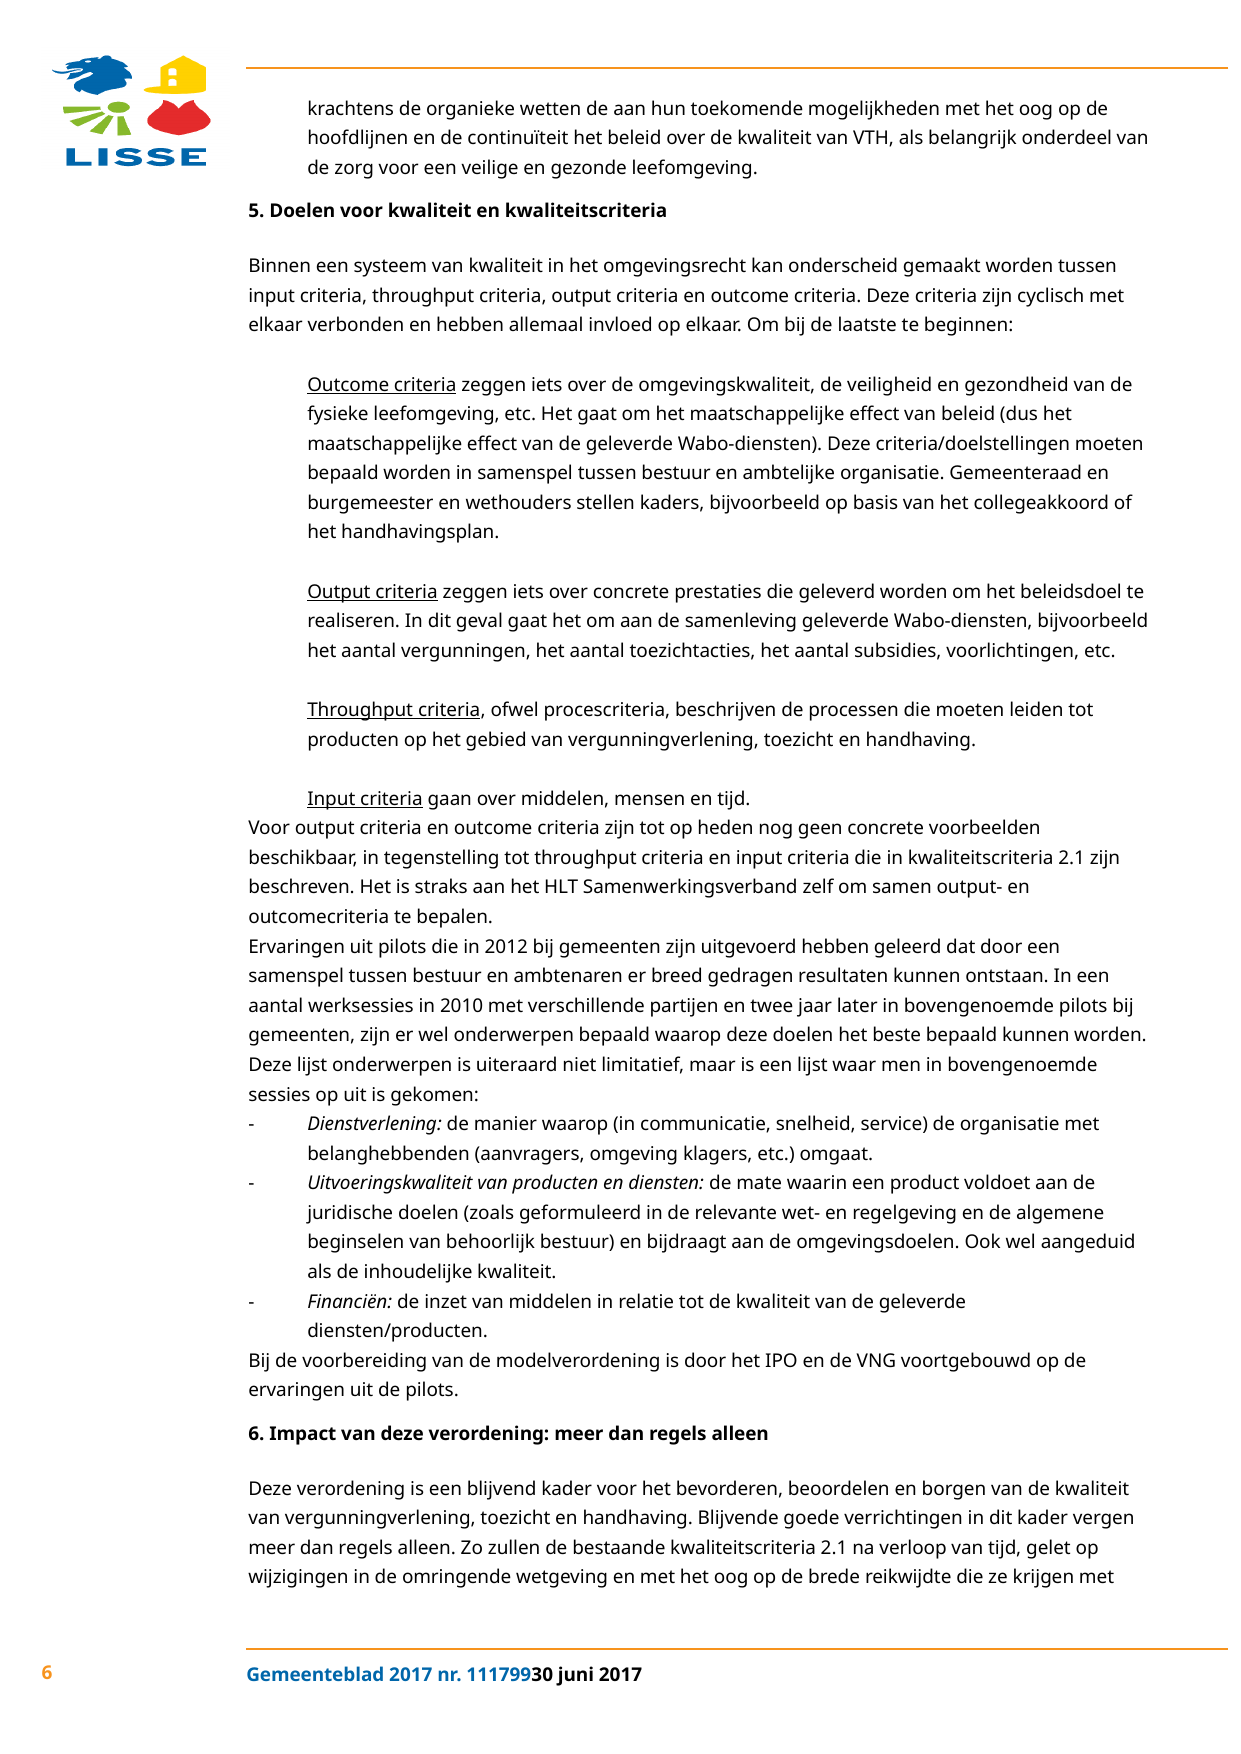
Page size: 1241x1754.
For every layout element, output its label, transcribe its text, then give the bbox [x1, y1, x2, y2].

list krachtens de organieke wetten de aan hun toekomende mogelijkheden met het oog op de hoofdlijnen en de continuïteit het beleid over de kwaliteit van VTH, als belangrijk onderdeel van de zorg voor een veilige en gezonde leefomgeving. [248, 95, 1152, 180]
text Deze verordening is een blijvend kader voor het bevorderen, beoordelen en borgen van de kwaliteit van vergunningverlening, toezicht en handhaving. Blijvende goede verrichtingen in dit kader vergen meer dan regels alleen. Zo zullen de bestaande kwaliteitscriteria 2.1 na verloop van tijd, gelet op wijzigingen in de omringende wetgeving en met het oog op de brede reikwijdte die ze krijgen met [248, 1475, 1152, 1589]
picture [41, 47, 231, 172]
list Dienstverlening: de manier waarop (in communicatie, snelheid, service) de organisatie met belanghebbenden (aanvragers, omgeving klagers, etc.) omgaat. [248, 1110, 1152, 1166]
text Ervaringen uit pilots die in 2012 bij gemeenten zijn uitgevoerd hebben geleerd dat door een samenspel tussen bestuur en ambtenaren er breed gedragen resultaten kunnen ontstaan. In een aantal werksessies in 2010 met verschillende partijen en twee jaar later in bovengenoemde pilots bij gemeenten, zijn er wel onderwerpen bepaald waarop deze doelen het beste bepaald kunnen worden. Deze lijst onderwerpen is uiteraard niet limitatief, maar is een lijst waar men in bovengenoemde sessies op uit is gekomen: [248, 933, 1152, 1106]
list Input criteria gaan over middelen, mensen en tijd. [248, 785, 1152, 811]
list Output criteria zeggen iets over concrete prestaties die geleverd worden om het beleidsdoel te realiseren. In dit geval gaat het om aan de samenleving geleverde Wabo-diensten, bijvoorbeeld het aantal vergunningen, het aantal toezichtacties, het aantal subsidies, voorlichtingen, etc. [248, 578, 1152, 663]
text 5. Doelen voor kwaliteit en kwaliteitscriteria [248, 197, 1152, 223]
list Financiën: de inzet van middelen in relatie tot de kwaliteit van de geleverde diensten/producten. [248, 1288, 1152, 1343]
text Bij de voorbereiding van de modelverordening is door het IPO en de VNG voortgebouwd op de ervaringen uit de pilots. [248, 1347, 1152, 1402]
text 6. Impact van deze verordening: meer dan regels alleen [248, 1420, 1152, 1445]
list Throughput criteria, ofwel procescriteria, beschrijven de processen die moeten leiden tot producten op het gebied van vergunningverlening, toezicht en handhaving. [248, 696, 1152, 751]
text Voor output criteria en outcome criteria zijn tot op heden nog geen concrete voorbeelden beschikbaar, in tegenstelling tot throughput criteria en input criteria die in kwaliteitscriteria 2.1 zijn beschreven. Het is straks aan het HLT Samenwerkingsverband zelf om samen output- en outcomecriteria te bepalen. [248, 814, 1152, 929]
list Outcome criteria zeggen iets over de omgevingskwaliteit, de veiligheid en gezondheid van de fysieke leefomgeving, etc. Het gaat om het maatschappelijke effect van beleid (dus het maatschappelijke effect van de geleverde Wabo-diensten). Deze criteria/doelstellingen moeten bepaald worden in samenspel tussen bestuur en ambtelijke organisatie. Gemeenteraad en burgemeester en wethouders stellen kaders, bijvoorbeeld op basis van het collegeakkoord of het handhavingsplan. [248, 371, 1152, 544]
list Uitvoeringskwaliteit van producten en diensten: de mate waarin een product voldoet aan de juridische doelen (zoals geformuleerd in de relevante wet- en regelgeving en de algemene beginselen van behoorlijk bestuur) en bijdraagt aan de omgevingsdoelen. Ook wel aangeduid als de inhoudelijke kwaliteit. [248, 1169, 1152, 1284]
text Binnen een systeem van kwaliteit in het omgevingsrecht kan onderscheid gemaakt worden tussen input criteria, throughput criteria, output criteria en outcome criteria. Deze criteria zijn cyclisch met elkaar verbonden en hebben allemaal invloed op elkaar. Om bij de laatste te beginnen: [248, 252, 1152, 337]
